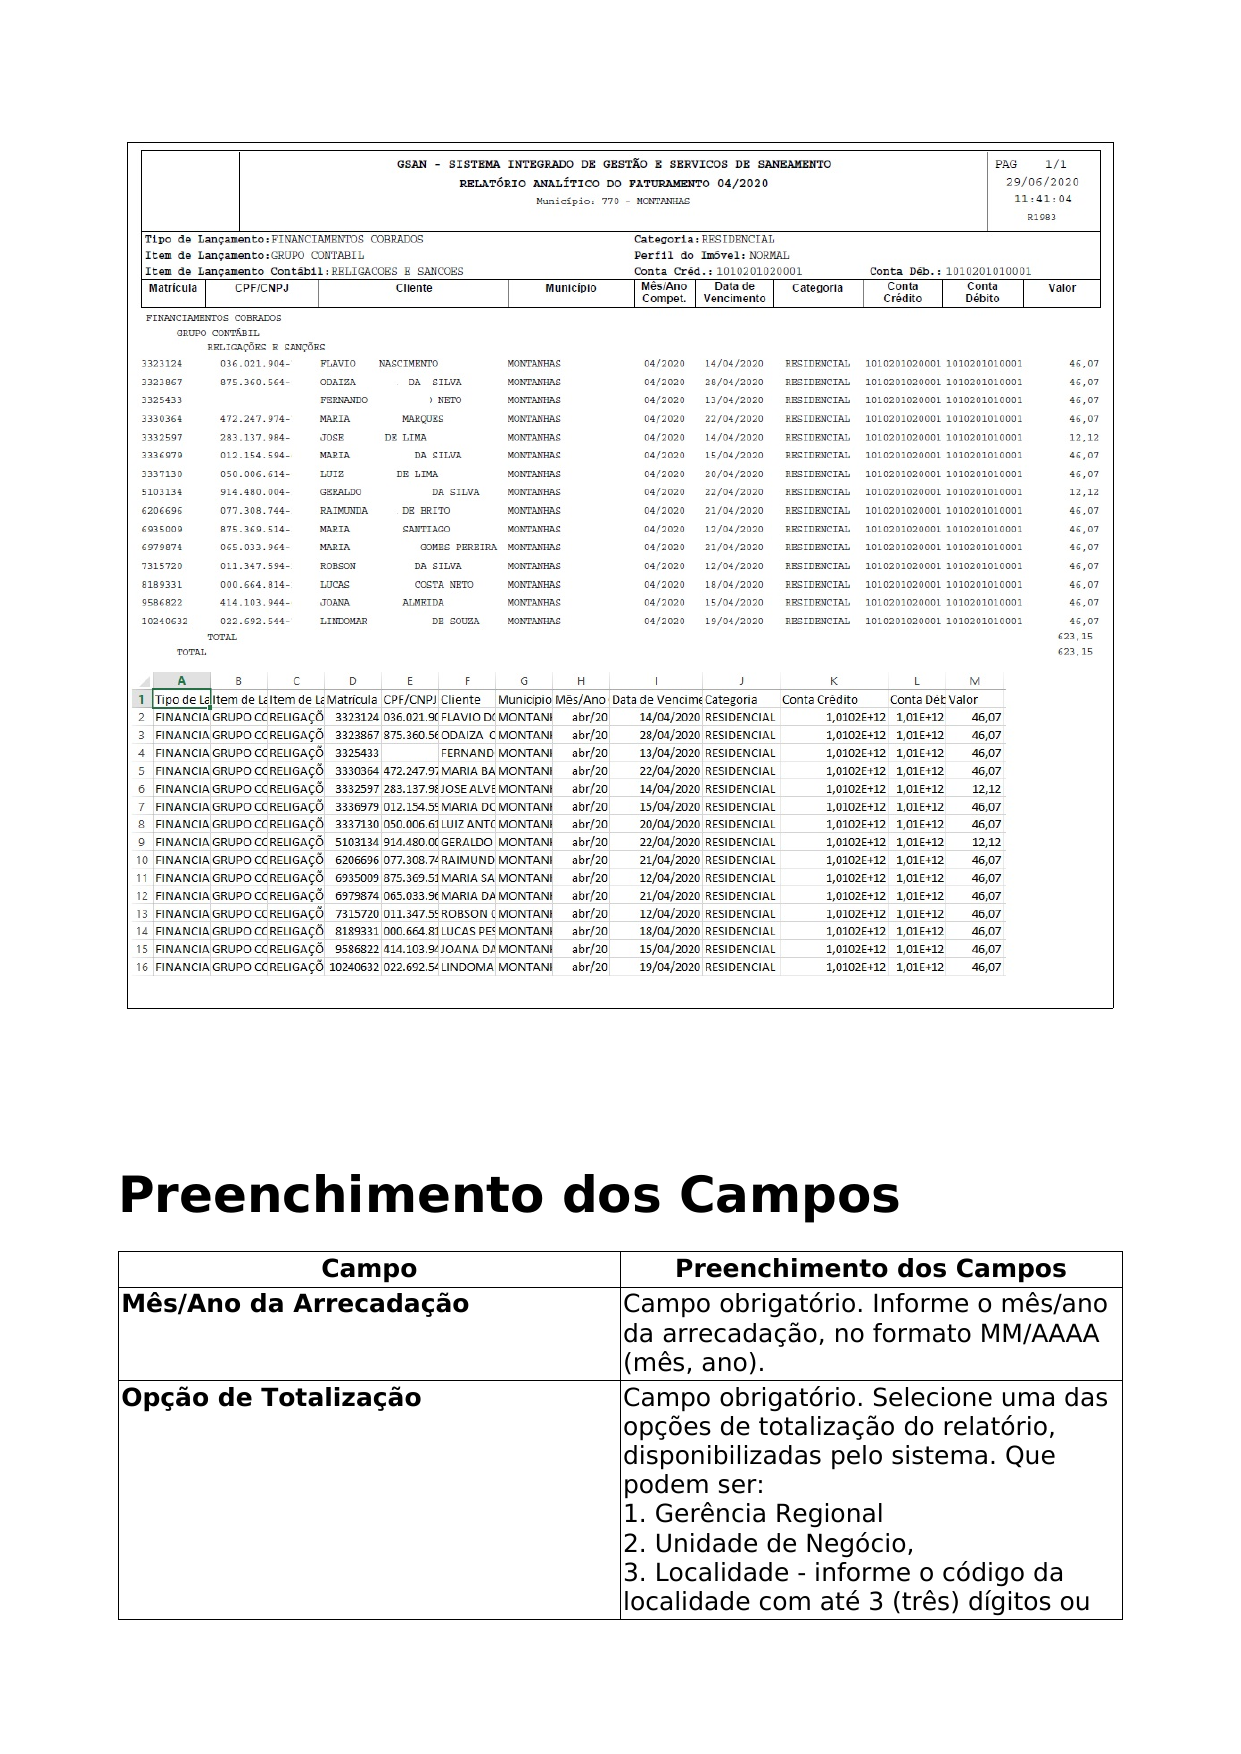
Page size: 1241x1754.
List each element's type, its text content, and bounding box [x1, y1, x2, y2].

subtitle Preenchimento dos Campos [118, 1166, 1122, 1224]
table_header [128, 143, 1113, 1008]
table_cell Mês/Ano da Arrecadação [119, 1288, 620, 1380]
table_cell Campo obrigatório. Selecione uma das opções de totalização do relatório, disponibilizadas pelo sistema. Que podem ser: 1. Gerência Regional 2. Unidade de Negócio, 3. Localidade - informe o código da localidade com até 3 (três) dígitos ou [621, 1381, 1122, 1619]
picture [129, 144, 1111, 976]
table_cell Campo obrigatório. Informe o mês/ano da arrecadação, no formato MM/AAAA (mês, ano). [621, 1288, 1122, 1380]
table_cell Opção de Totalização [119, 1381, 620, 1619]
table_header Preenchimento dos Campos [621, 1252, 1122, 1287]
table_header Campo [119, 1252, 620, 1287]
